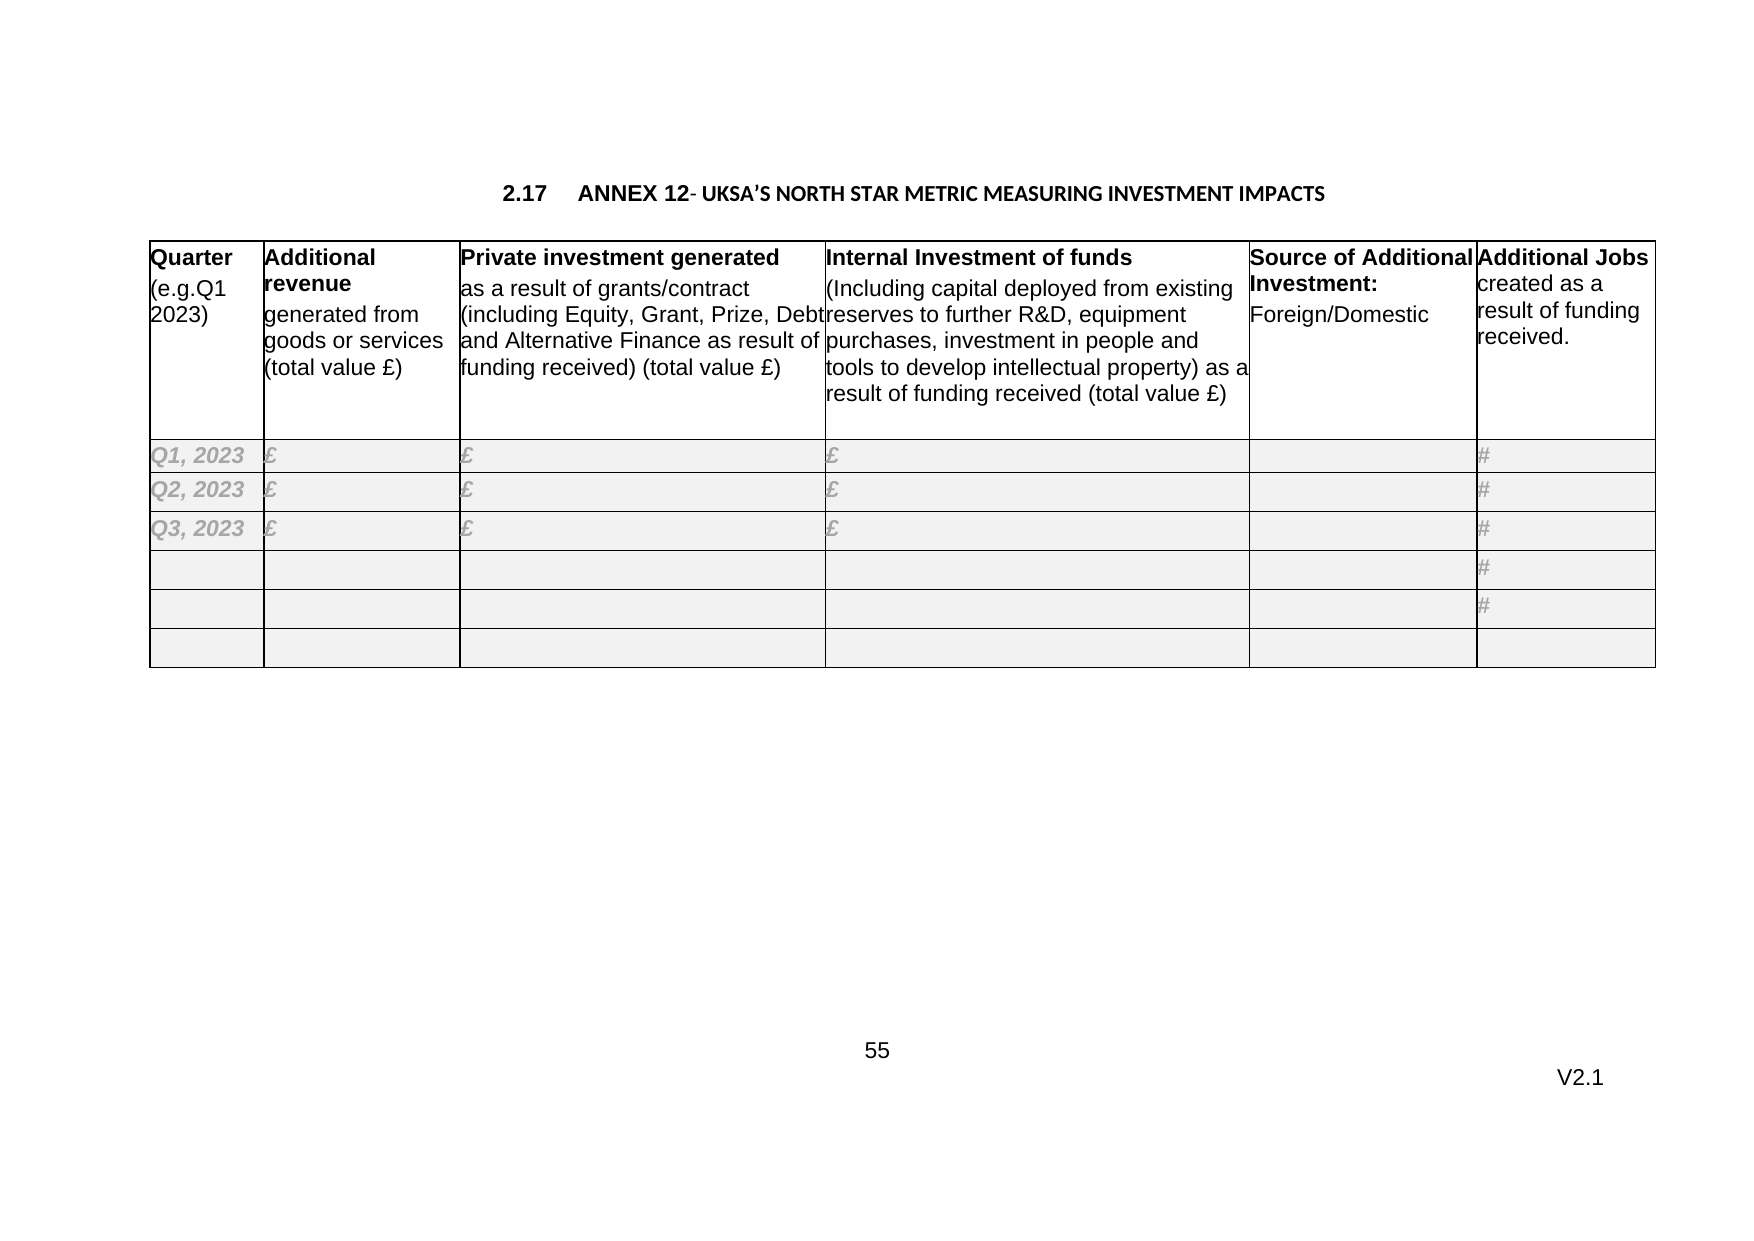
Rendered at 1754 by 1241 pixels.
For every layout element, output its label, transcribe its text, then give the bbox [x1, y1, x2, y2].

table_cell £ [826, 512, 1249, 550]
table_cell [151, 629, 263, 667]
subtitle ANNEX 12- UKSA’s North Star Metric Measuring Investment Impacts [224, 179, 1604, 207]
table_cell [1250, 629, 1476, 667]
table_header Private investment generated as a result of grants/contract (including Equity, Grant, Prize, Debt and Alternative Finance as result of funding received) (total value £) [461, 242, 825, 439]
table_cell £ [461, 440, 825, 472]
table_cell [826, 629, 1249, 667]
table_cell # [1478, 440, 1655, 472]
table_cell £ [265, 512, 459, 550]
table_cell [1250, 440, 1476, 472]
table_cell [461, 590, 825, 628]
table_cell # [1478, 590, 1655, 628]
table_cell Q1, 2023 [151, 440, 263, 472]
table_cell [265, 590, 459, 628]
table_cell £ [461, 512, 825, 550]
table_cell Q2, 2023 [151, 473, 263, 511]
table_header Source of Additional Investment: Foreign/Domestic [1250, 242, 1476, 439]
table_cell # [1478, 473, 1655, 511]
table_cell £ [826, 440, 1249, 472]
table_cell [1250, 473, 1476, 511]
table_cell # [1478, 512, 1655, 550]
table_cell [826, 551, 1249, 589]
table_cell Q3, 2023 [151, 512, 263, 550]
table_cell [826, 590, 1249, 628]
table_header Additional revenue generated from goods or services (total value £) [265, 242, 459, 439]
table_cell £ [265, 473, 459, 511]
table_header Additional Jobs created as a result of funding received. [1478, 242, 1655, 439]
table_cell [151, 551, 263, 589]
table_cell # [1478, 551, 1655, 589]
table_cell [1250, 590, 1476, 628]
table_cell [265, 629, 459, 667]
table_cell [461, 629, 825, 667]
table_cell £ [461, 473, 825, 511]
table_cell [1250, 551, 1476, 589]
table_cell £ [826, 473, 1249, 511]
table_cell [1250, 512, 1476, 550]
table_cell £ [265, 440, 459, 472]
table_cell [265, 551, 459, 589]
table_header Quarter (e.g.Q1 2023) [151, 242, 263, 439]
table_cell [461, 551, 825, 589]
table_cell [151, 590, 263, 628]
table_header Internal Investment of funds (Including capital deployed from existing reserves to further R&D, equipment purchases, investment in people and tools to develop intellectual property) as a result of funding received (total value £) [826, 242, 1249, 439]
table_cell [1478, 629, 1655, 667]
